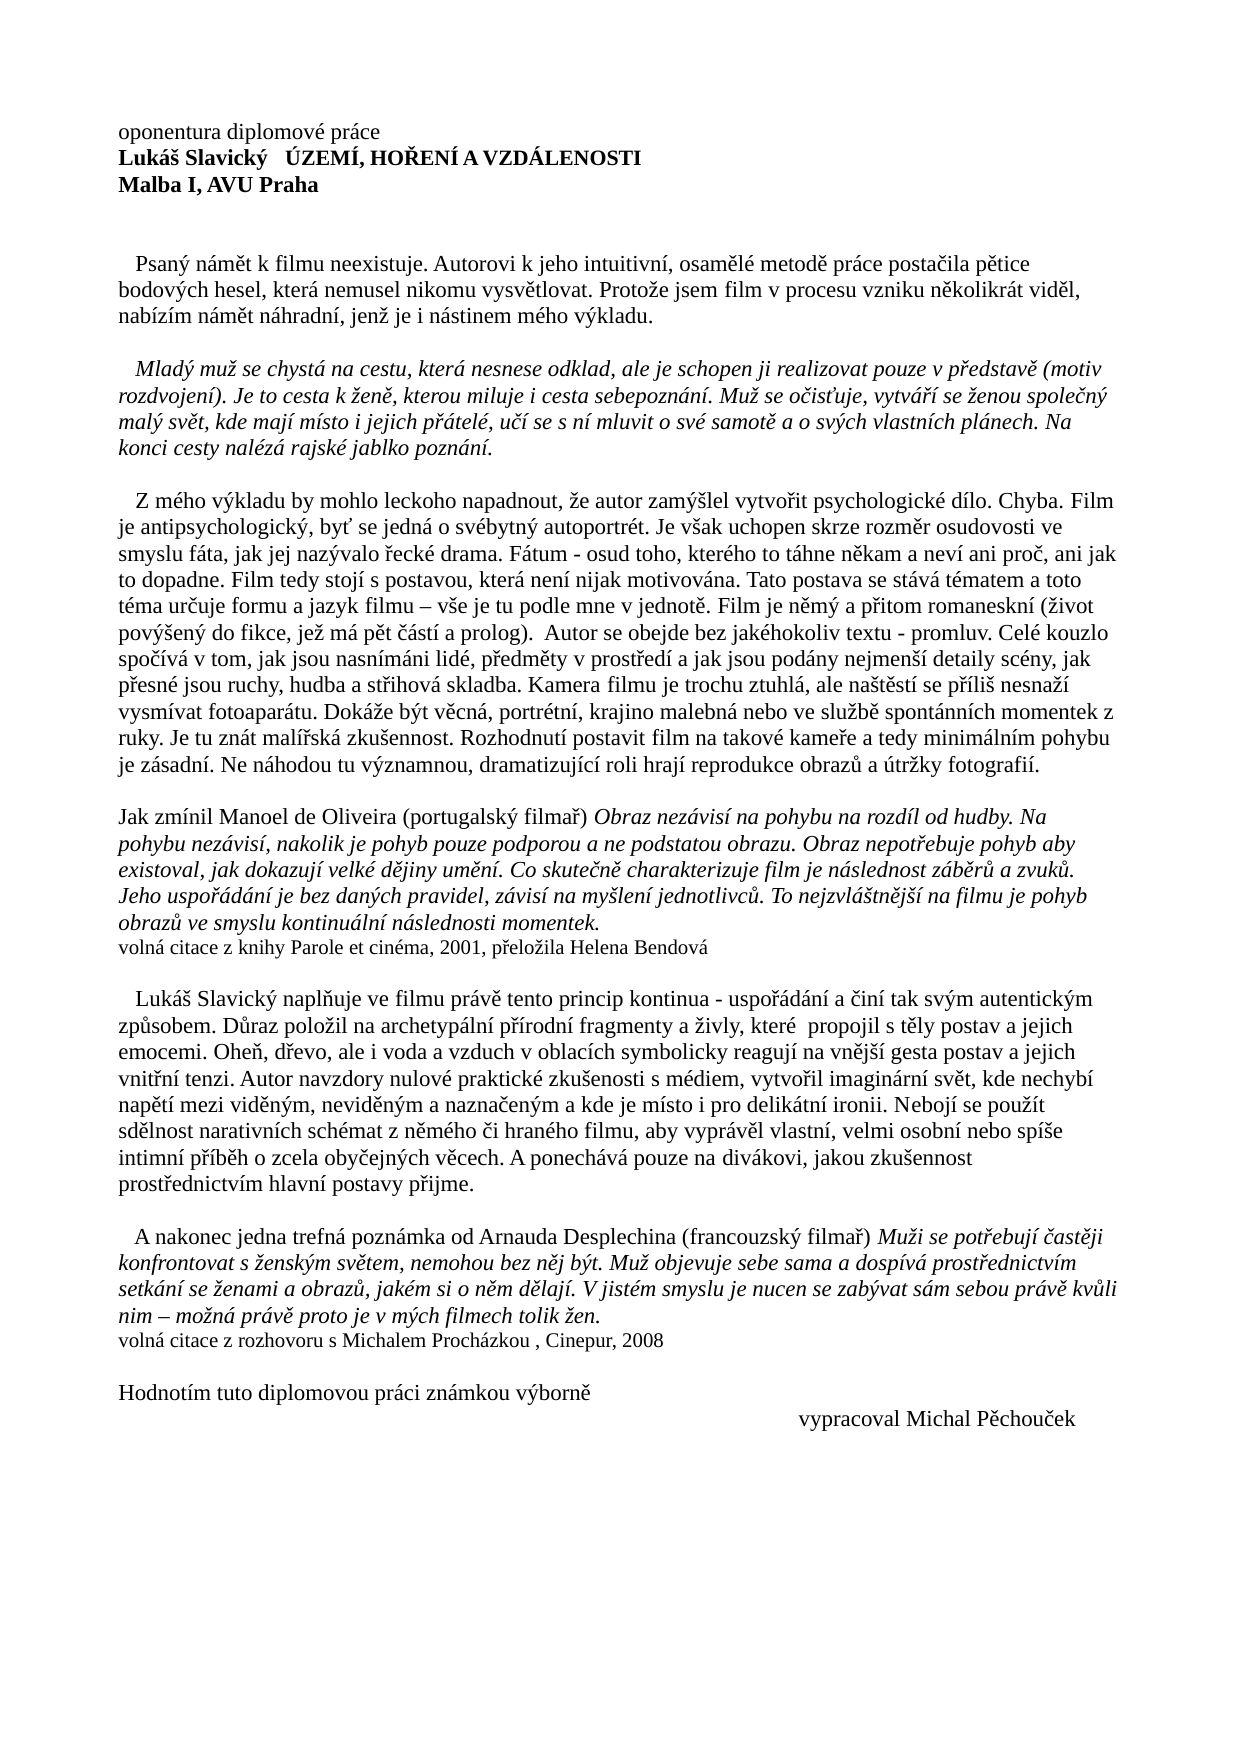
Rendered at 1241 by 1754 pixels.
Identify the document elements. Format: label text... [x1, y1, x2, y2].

text Malba I, AVU Praha [118, 171, 1122, 197]
text Z mého výkladu by mohlo leckoho napadnout, že autor zamýšlel vytvořit psychologické dílo. Chyba. Film je antipsychologický, byť se jedná o svébytný autoportrét. Je však uchopen skrze rozměr osudovosti ve smyslu fáta, jak jej nazývalo řecké drama. Fátum - osud toho, kterého to táhne někam a neví ani proč, ani jak to dopadne. Film tedy stojí s postavou, která není nijak motivována. Tato postava se stává tématem a toto téma určuje formu a jazyk filmu – vše je tu podle mne v jednotě. Film je němý a přitom romaneskní (život povýšený do fikce, jež má pět částí a prolog). Autor se obejde bez jakéhokoliv textu - promluv. Celé kouzlo spočívá v tom, jak jsou nasnímáni lidé, předměty v prostředí a jak jsou podány nejmenší detaily scény, jak přesné jsou ruchy, hudba a střihová skladba. Kamera filmu je trochu ztuhlá, ale naštěstí se příliš nesnaží vysmívat fotoaparátu. Dokáže být věcná, portrétní, krajino malebná nebo ve službě spontánních momentek z ruky. Je tu znát malířská zkušennost. Rozhodnutí postavit film na takové kameře a tedy minimálním pohybu je zásadní. Ne náhodou tu významnou, dramatizující roli hrají reprodukce obrazů a útržky fotografií. [118, 487, 1122, 777]
text A nakonec jedna trefná poznámka od Arnauda Desplechina (francouzský filmař) Muži se potřebují častěji konfrontovat s ženským světem, nemohou bez něj být. Muž objevuje sebe sama a dospívá prostřednictvím setkání se ženami a obrazů, jakém si o něm dělají. V jistém smyslu je nucen se zabývat sám sebou právě kvůli nim – možná právě proto je v mých filmech tolik žen. [118, 1223, 1122, 1328]
text volná citace z rozhovoru s Michalem Procházkou , Cinepur, 2008 [118, 1328, 1122, 1352]
text volná citace z knihy Parole et cinéma, 2001, přeložila Helena Bendová [118, 935, 1122, 959]
text Mladý muž se chystá na cestu, která nesnese odklad, ale je schopen ji realizovat pouze v představě (motiv rozdvojení). Je to cesta k ženě, kterou miluje i cesta sebepoznání. Muž se očisťuje, vytváří se ženou společný malý svět, kde mají místo i jejich přátelé, učí se s ní mluvit o své samotě a o svých vlastních plánech. Na konci cesty nalézá rajské jablko poznání. [118, 355, 1122, 461]
text Lukáš Slavický ÚZEMÍ, HOŘENÍ A VZDÁLENOSTI [118, 144, 1122, 171]
text Hodnotím tuto diplomovou práci známkou výborně [118, 1378, 1122, 1405]
text Jak zmínil Manoel de Oliveira (portugalský filmař) Obraz nezávisí na pohybu na rozdíl od hudby. Na pohybu nezávisí, nakolik je pohyb pouze podporou a ne podstatou obrazu. Obraz nepotřebuje pohyb aby existoval, jak dokazují velké dějiny umění. Co skutečně charakterizuje film je následnost záběrů a zvuků. Jeho uspořádání je bez daných pravidel, závisí na myšlení jednotlivců. To nejzvláštnější na filmu je pohyb obrazů ve smyslu kontinuální následnosti momentek. [118, 803, 1122, 935]
text vypracoval Michal Pěchouček [118, 1405, 1122, 1431]
text Lukáš Slavický naplňuje ve filmu právě tento princip kontinua - uspořádání a činí tak svým autentickým způsobem. Důraz položil na archetypální přírodní fragmenty a živly, které propojil s těly postav a jejich emocemi. Oheň, dřevo, ale i voda a vzduch v oblacích symbolicky reagují na vnější gesta postav a jejich vnitřní tenzi. Autor navzdory nulové praktické zkušenosti s médiem, vytvořil imaginární svět, kde nechybí napětí mezi viděným, neviděným a naznačeným a kde je místo i pro delikátní ironii. Nebojí se použít sdělnost narativních schémat z němého či hraného filmu, aby vyprávěl vlastní, velmi osobní nebo spíše intimní příběh o zcela obyčejných věcech. A ponechává pouze na divákovi, jakou zkušennost prostřednictvím hlavní postavy přijme. [118, 986, 1122, 1196]
text oponentura diplomové práce [118, 118, 1122, 144]
text Psaný námět k filmu neexistuje. Autorovi k jeho intuitivní, osamělé metodě práce postačila pětice bodových hesel, která nemusel nikomu vysvětlovat. Protože jsem film v procesu vzniku několikrát viděl, nabízím námět náhradní, jenž je i nástinem mého výkladu. [118, 250, 1122, 329]
